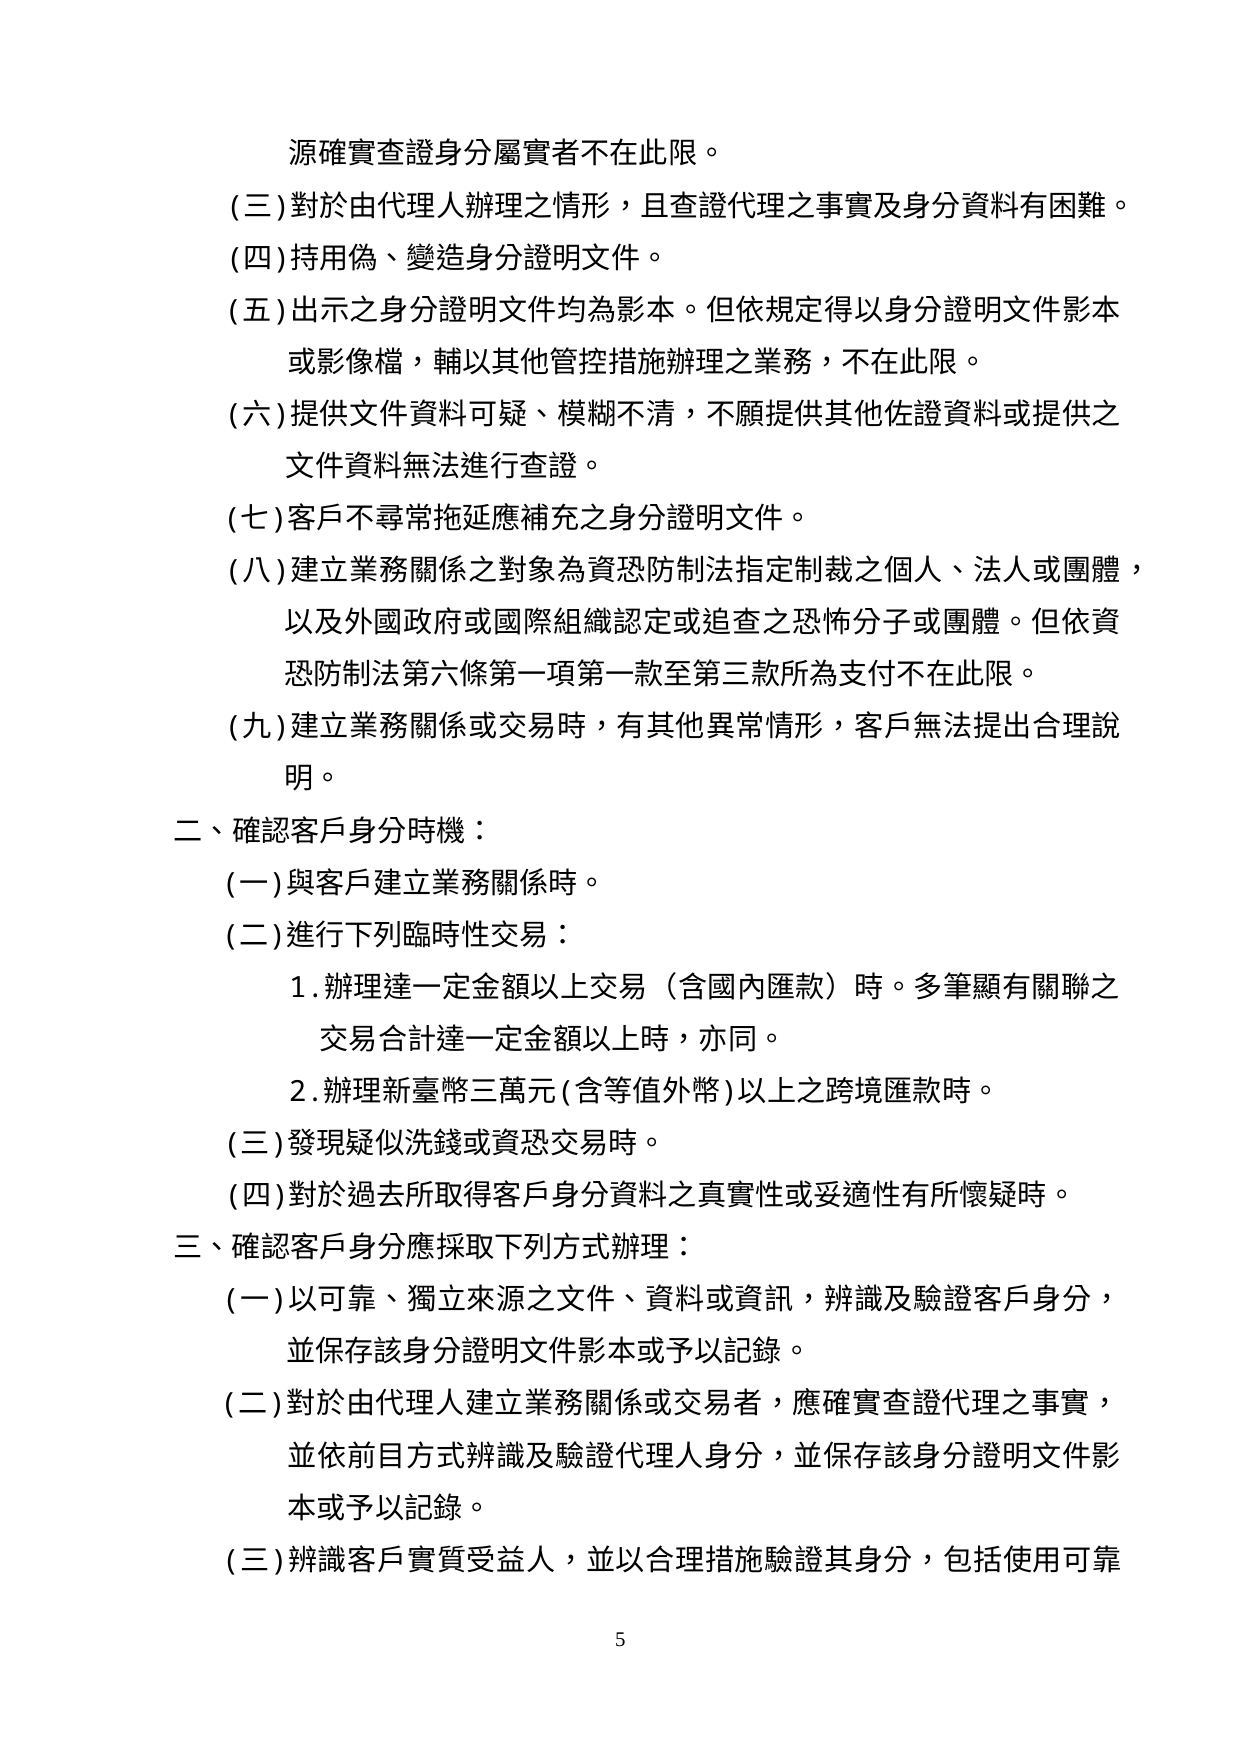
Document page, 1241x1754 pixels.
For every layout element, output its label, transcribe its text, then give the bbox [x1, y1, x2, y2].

text (三)對於由代理人辦理之情形，且查證代理之事實及身分資料有困難。 [226, 174, 1122, 226]
text (四)持用偽、變造身分證明文件。 [226, 226, 1122, 278]
text (三)辨識客戶實質受益人，並以合理措施驗證其身分，包括使用可靠 [222, 1528, 1122, 1581]
text 二、確認客戶身分時機： [118, 799, 1122, 851]
text (五)出示之身分證明文件均為影本。但依規定得以身分證明文件影本或影像檔，輔以其他管控措施辦理之業務，不在此限。 [224, 278, 1122, 383]
text 2.辦理新臺幣三萬元(含等值外幣)以上之跨境匯款時。 [267, 1060, 1122, 1112]
text 1.辦理達一定金額以上交易（含國內匯款）時。多筆顯有關聯之交易合計達一定金額以上時，亦同。 [289, 956, 1122, 1060]
text (四)對於過去所取得客戶身分資料之真實性或妥適性有所懷疑時。 [224, 1164, 1122, 1216]
text (一)與客戶建立業務關係時。 [222, 851, 1122, 903]
text (三)發現疑似洗錢或資恐交易時。 [223, 1112, 1122, 1164]
text (六)提供文件資料可疑、模糊不清，不願提供其他佐證資料或提供之文件資料無法進行查證。 [224, 383, 1122, 487]
text (七)客戶不尋常拖延應補充之身分證明文件。 [223, 487, 1122, 539]
text 源確實查證身分屬實者不在此限。 [168, 122, 1122, 174]
text (八)建立業務關係之對象為資恐防制法指定制裁之個人、法人或團體，以及外國政府或國際組織認定或追查之恐怖分子或團體。但依資恐防制法第六條第一項第一款至第三款所為支付不在此限。 [224, 539, 1122, 695]
text (九)建立業務關係或交易時，有其他異常情形，客戶無法提出合理說明。 [224, 695, 1122, 799]
text (二)對於由代理人建立業務關係或交易者，應確實查證代理之事實，並依前目方式辨識及驗證代理人身分，並保存該身分證明文件影本或予以記錄。 [220, 1372, 1122, 1528]
text (二)進行下列臨時性交易： [222, 903, 1122, 956]
text (一)以可靠、獨立來源之文件、資料或資訊，辨識及驗證客戶身分，並保存該身分證明文件影本或予以記錄。 [222, 1268, 1122, 1372]
text 三、確認客戶身分應採取下列方式辦理： [173, 1216, 1122, 1268]
